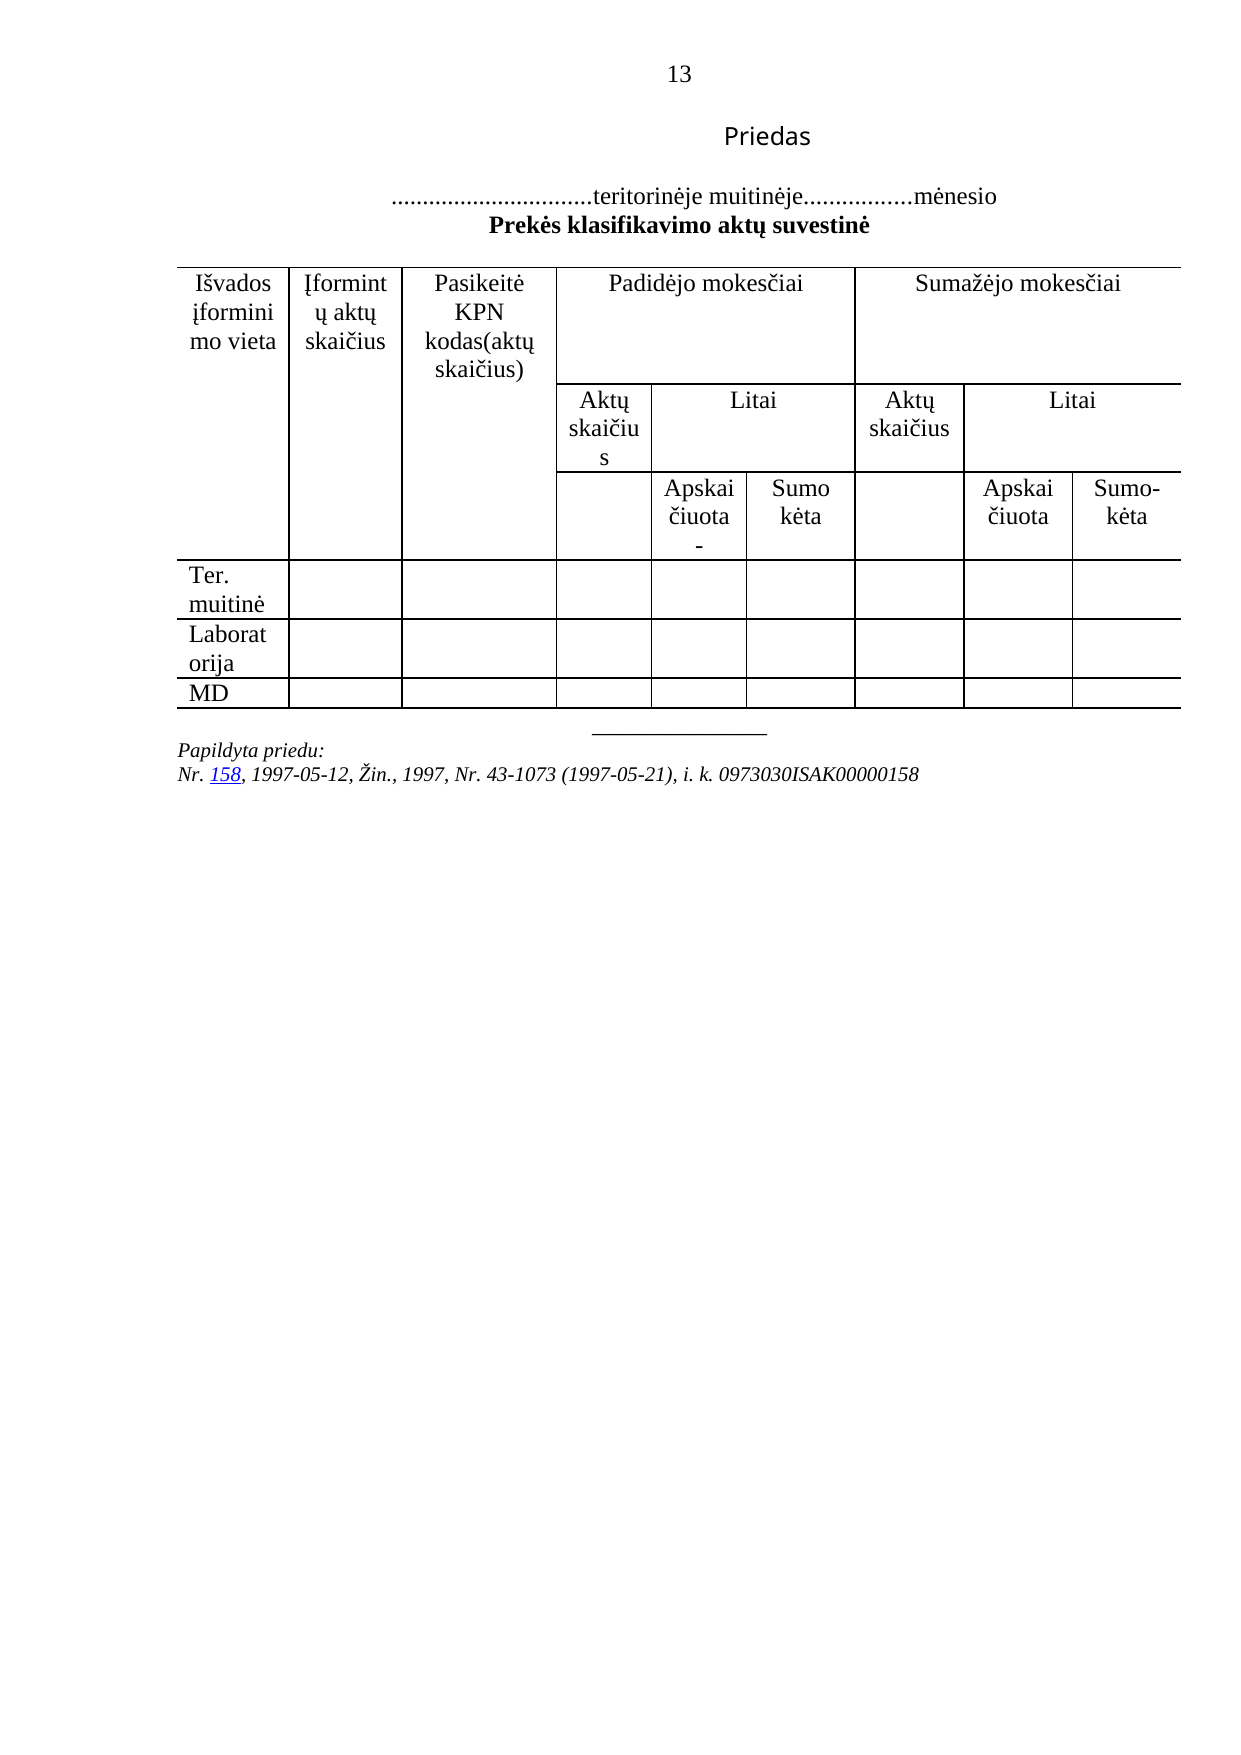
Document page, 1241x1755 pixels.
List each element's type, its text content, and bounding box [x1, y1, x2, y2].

table_cell [965, 620, 1072, 677]
table_cell Litai [965, 385, 1181, 471]
table_cell Litai [652, 385, 854, 471]
table_cell [856, 679, 963, 707]
table_cell [290, 620, 401, 677]
table_cell Aktų skaičius [557, 385, 651, 471]
table_header Išvados įforminimo vieta [177, 268, 288, 383]
table_cell [856, 561, 963, 618]
table_cell [965, 561, 1072, 618]
table_cell [177, 383, 288, 471]
table_cell [652, 561, 746, 618]
table_cell Ter. muitinė [177, 561, 288, 618]
table_cell Aktų skaičius [856, 385, 963, 471]
table_cell [290, 679, 401, 707]
table_cell [856, 620, 963, 677]
table_cell [290, 383, 401, 471]
table_cell [747, 679, 854, 707]
table_cell [965, 679, 1072, 707]
table_cell [557, 561, 651, 618]
text ______________ [177, 709, 1181, 738]
table_cell MD [177, 679, 288, 707]
table_cell [1073, 561, 1181, 618]
table_cell [747, 620, 854, 677]
table_cell [652, 620, 746, 677]
table_cell [403, 561, 556, 618]
table_cell Sumo kėta [747, 473, 854, 559]
table_cell [557, 620, 651, 677]
text Papildyta priedu: [177, 738, 1181, 762]
table_cell [747, 561, 854, 618]
table_cell [403, 471, 556, 559]
table_cell Sumo- kėta [1073, 473, 1181, 559]
table_cell [403, 679, 556, 707]
text teritorinėje muitinėje mėnesio [177, 181, 1181, 210]
table_cell [856, 473, 963, 559]
table_cell Apskai čiuota - [652, 473, 746, 559]
table_cell [557, 473, 651, 559]
table_cell [290, 561, 401, 618]
table_header Įformintų aktų skaičius [290, 268, 401, 383]
table_cell [403, 383, 556, 471]
table_header Padidėjo mokesčiai [557, 268, 854, 383]
table_header Pasikeitė KPN kodas(aktų skaičius) [403, 268, 556, 383]
table_cell [403, 620, 556, 677]
table_cell Apskai čiuota [965, 473, 1072, 559]
table_cell [557, 679, 651, 707]
table_cell [177, 471, 288, 559]
table_cell [1073, 620, 1181, 677]
table_cell [1073, 679, 1181, 707]
text Priedas [723, 118, 1181, 152]
table_cell Laboratorija [177, 620, 288, 677]
table_cell [652, 679, 746, 707]
table_cell [290, 471, 401, 559]
text Prekės klasifikavimo aktų suvestinė [177, 210, 1181, 238]
table_header Sumažėjo mokesčiai [856, 268, 1181, 383]
text Nr. 158, 1997-05-12, Žin., 1997, Nr. 43-1073 (1997-05-21), i. k. 0973030ISAK00000158 [177, 762, 1181, 786]
